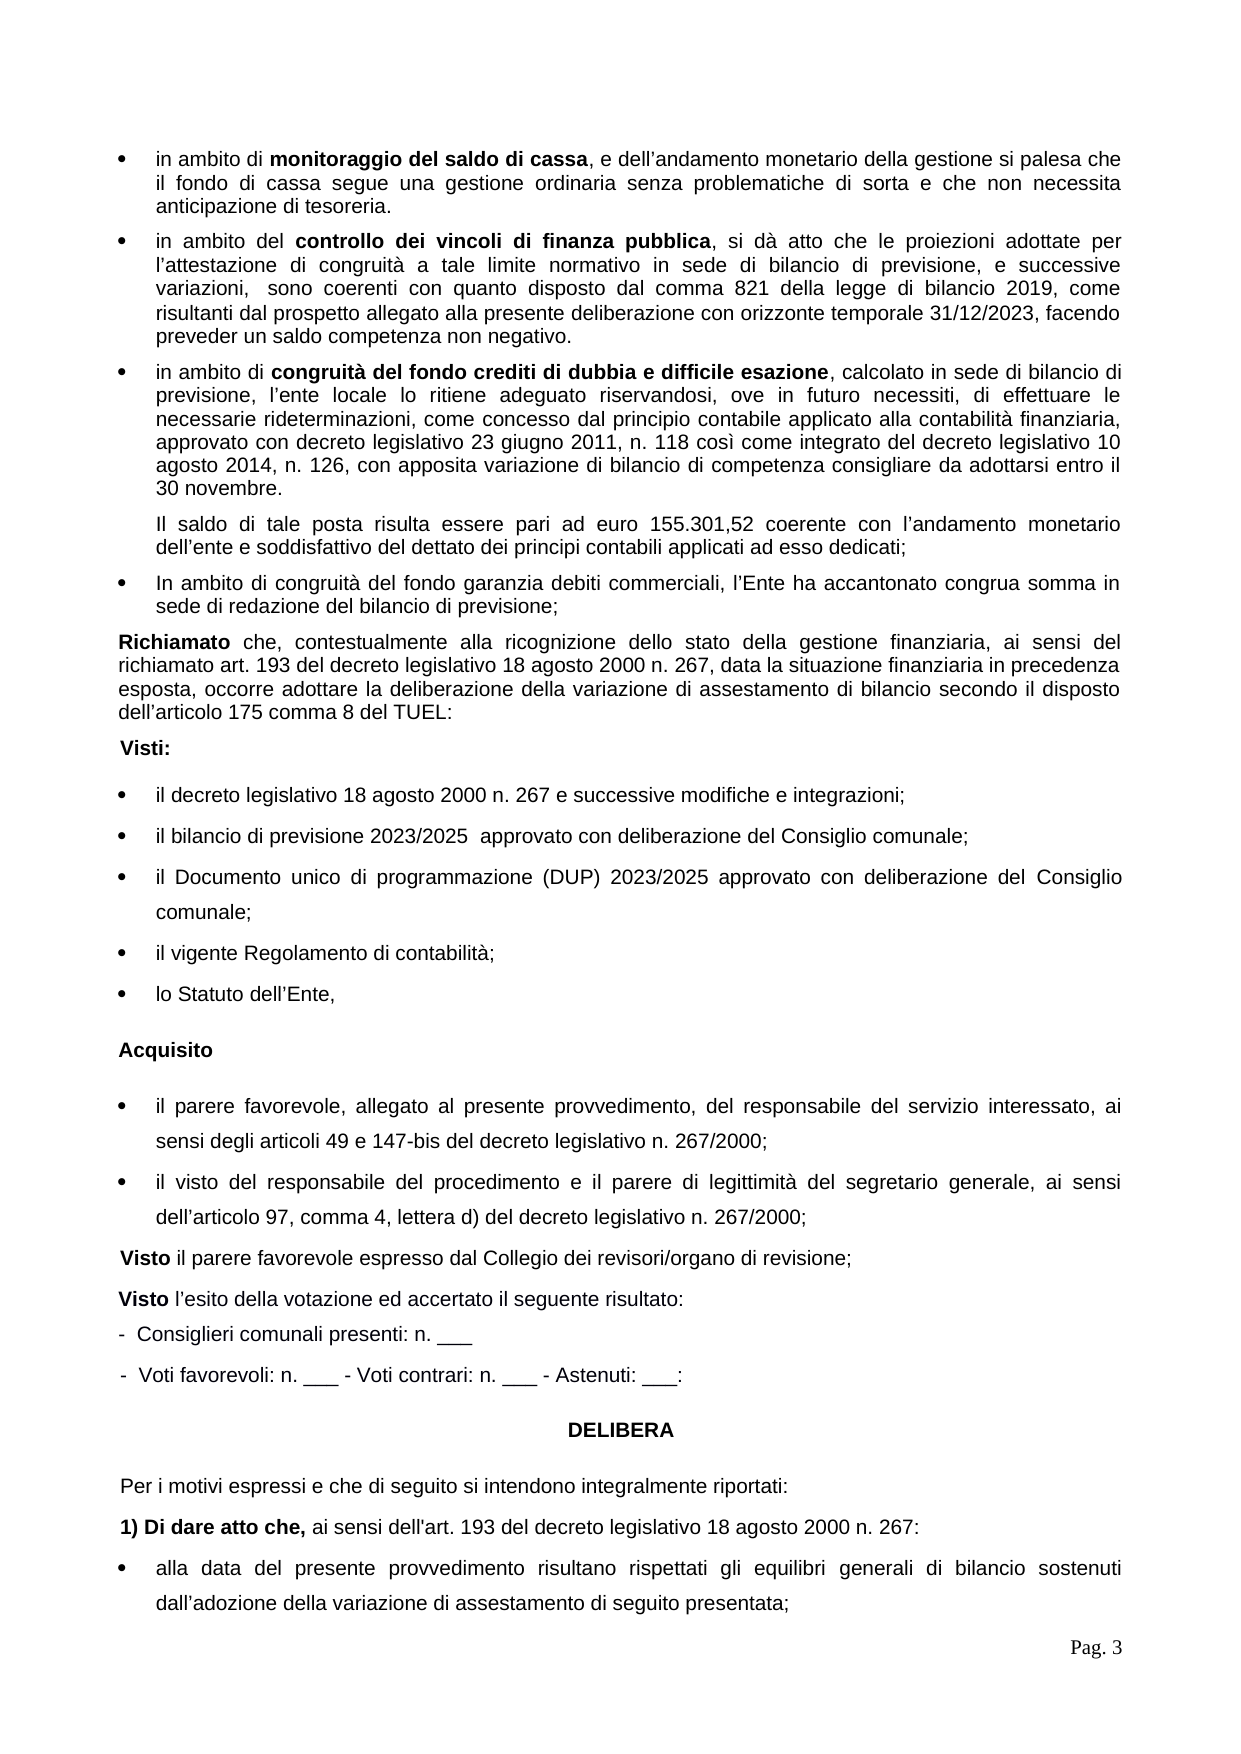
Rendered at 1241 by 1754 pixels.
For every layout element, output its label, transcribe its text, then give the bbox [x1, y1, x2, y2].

list il bilancio di previsione 2023/2025 approvato con deliberazione del Consiglio comunale; [118, 824, 1122, 848]
list il vigente Regolamento di contabilità; [118, 942, 1122, 965]
text Il saldo di tale posta risulta essere pari ad euro 155.301,52 coerente con l’andamento monetario dell’ente e soddisfattivo del dettato dei principi contabili applicati ad esso dedicati; [156, 513, 1122, 559]
list lo Statuto dell’Ente, [118, 983, 1122, 1006]
list il parere favorevole, allegato al presente provvedimento, del responsabile del servizio interessato, ai sensi degli articoli 49 e 147-bis del decreto legislativo n. 267/2000; [118, 1094, 1122, 1153]
text Visto il parere favorevole espresso dal Collegio dei revisori/organo di revisione; [118, 1246, 1122, 1269]
list in ambito di congruità del fondo crediti di dubbia e difficile esazione, calcolato in sede di bilancio di previsione, l’ente locale lo ritiene adeguato riservandosi, ove in futuro necessiti, di effettuare le necessarie rideterminazioni, come concesso dal principio contabile applicato alla contabilità finanziaria, approvato con decreto legislativo 23 giugno 2011, n. 118 così come integrato del decreto legislativo 10 agosto 2014, n. 126, con apposita variazione di bilancio di competenza consigliare da adottarsi entro il 30 novembre. [118, 361, 1122, 500]
text Per i motivi espressi e che di seguito si intendono integralmente riportati: [118, 1474, 1122, 1498]
text DELIBERA [118, 1419, 1122, 1442]
list il decreto legislativo 18 agosto 2000 n. 267 e successive modifiche e integrazioni; [118, 783, 1122, 807]
list in ambito del controllo dei vincoli di finanza pubblica, si dà atto che le proiezioni adottate per l’attestazione di congruità a tale limite normativo in sede di bilancio di previsione, e successive variazioni, sono coerenti con quanto disposto dal comma 821 della legge di bilancio 2019, come risultanti dal prospetto allegato alla presente deliberazione con orizzonte temporale 31/12/2023, facendo preveder un saldo competenza non negativo. [118, 230, 1122, 348]
text Richiamato che, contestualmente alla ricognizione dello stato della gestione finanziaria, ai sensi del richiamato art. 193 del decreto legislativo 18 agosto 2000 n. 267, data la situazione finanziaria in precedenza esposta, occorre adottare la deliberazione della variazione di assestamento di bilancio secondo il disposto dell’articolo 175 comma 8 del TUEL: [118, 631, 1122, 723]
text - Voti favorevoli: n. ___ - Voti contrari: n. ___ - Astenuti: ___: [118, 1363, 1122, 1386]
list alla data del presente provvedimento risultano rispettati gli equilibri generali di bilancio sostenuti dall’adozione della variazione di assestamento di seguito presentata; [118, 1557, 1122, 1615]
text - Consiglieri comunali presenti: n. ___ [118, 1322, 1122, 1345]
text Acquisito [118, 1039, 1122, 1062]
text Visti: [118, 736, 1122, 759]
list il visto del responsabile del procedimento e il parere di legittimità del segretario generale, ai sensi dell’articolo 97, comma 4, lettera d) del decreto legislativo n. 267/2000; [118, 1170, 1122, 1228]
list in ambito di monitoraggio del saldo di cassa, e dell’andamento monetario della gestione si palesa che il fondo di cassa segue una gestione ordinaria senza problematiche di sorta e che non necessita anticipazione di tesoreria. [118, 148, 1122, 217]
text 1) Di dare atto che, ai sensi dell'art. 193 del decreto legislativo 18 agosto 2000 n. 267: [118, 1516, 1122, 1539]
list In ambito di congruità del fondo garanzia debiti commerciali, l’Ente ha accantonato congrua somma in sede di redazione del bilancio di previsione; [118, 572, 1122, 618]
text Visto l’esito della votazione ed accertato il seguente risultato: [118, 1287, 1122, 1311]
list il Documento unico di programmazione (DUP) 2023/2025 approvato con deliberazione del Consiglio comunale; [118, 866, 1122, 924]
